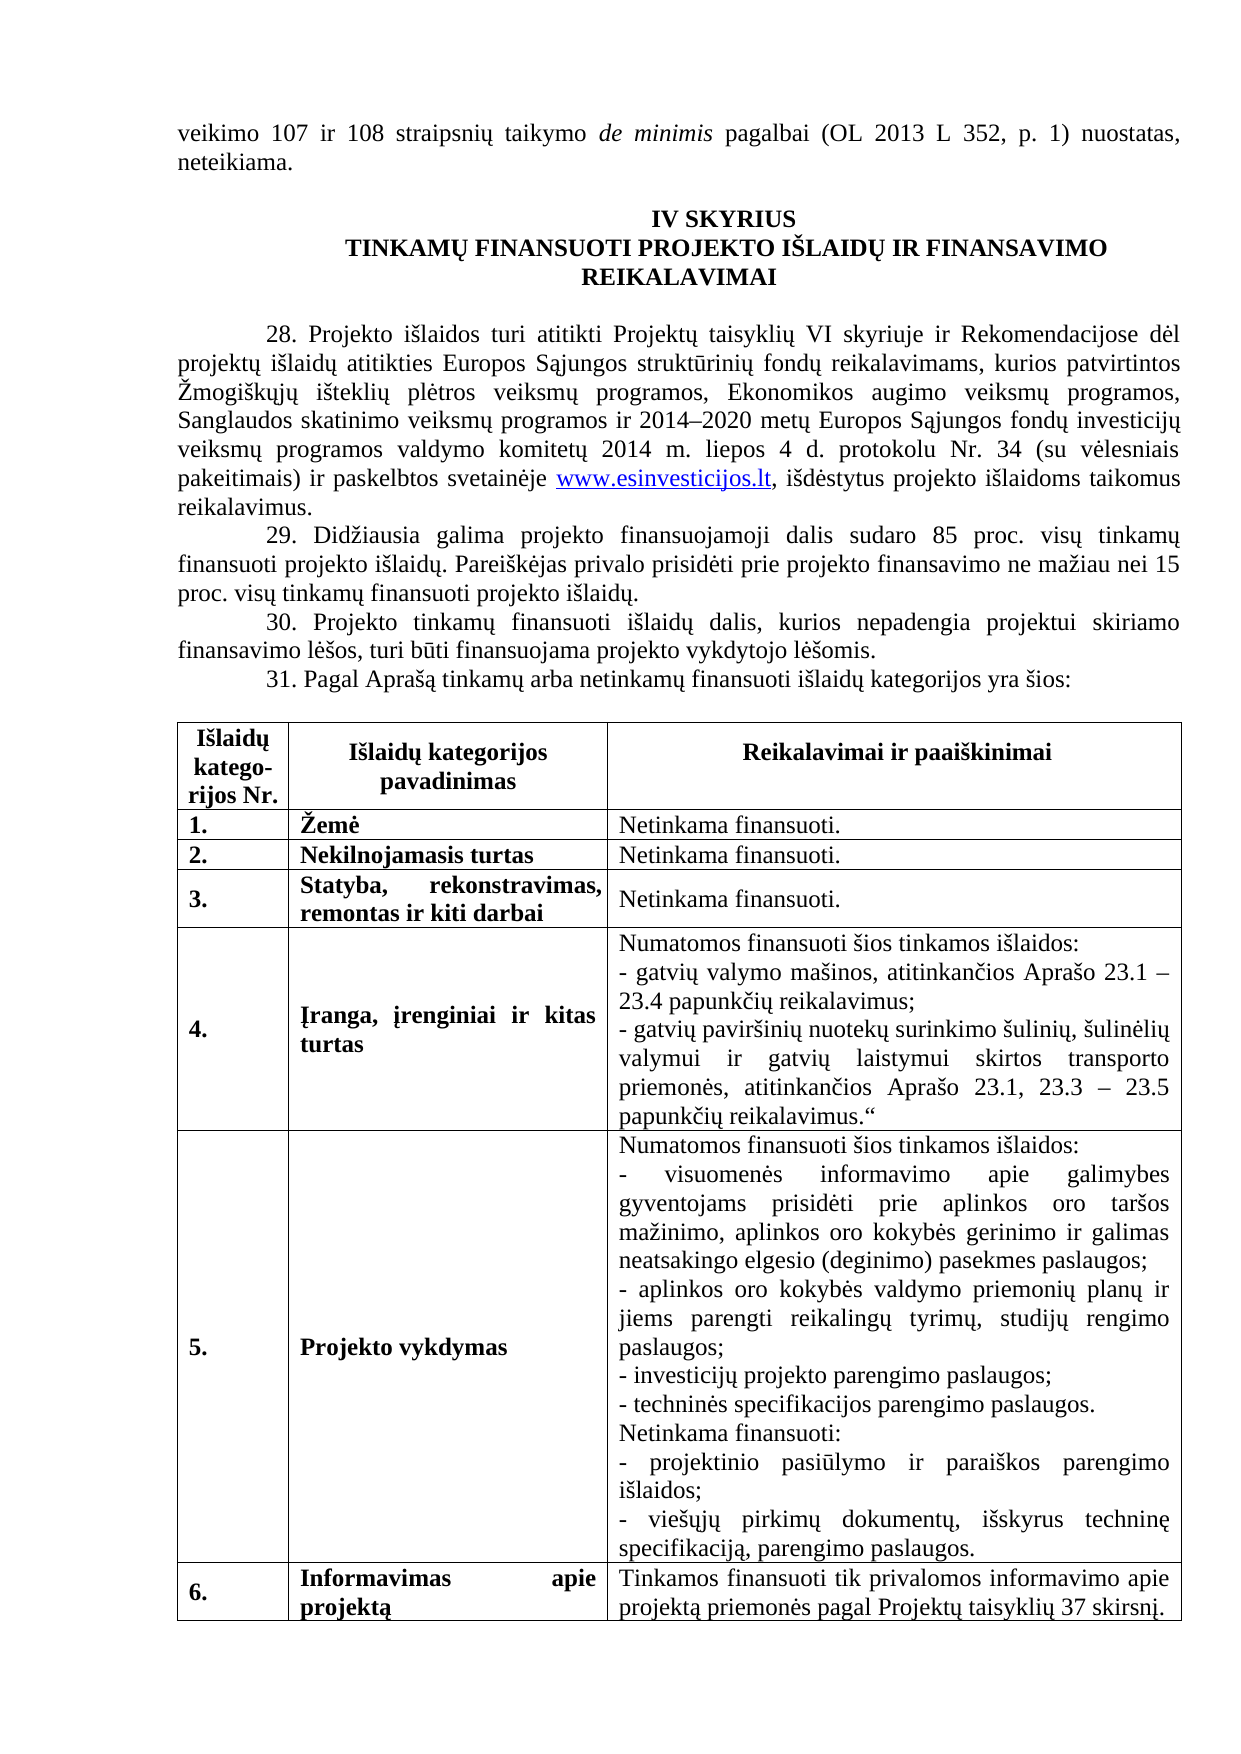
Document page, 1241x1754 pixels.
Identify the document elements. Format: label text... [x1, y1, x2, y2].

table_cell Įranga, įrenginiai ir kitas turtas [289, 928, 607, 1129]
table_cell Tinkamos finansuoti tik privalomos informavimo apie projektą priemonės pagal Projektų taisyklių 37 skirsnį. [608, 1563, 1181, 1620]
table_cell 4. [178, 928, 288, 1129]
text IV SKYRIUS [177, 204, 1181, 233]
table_header Išlaidų kategorijos pavadinimas [289, 723, 607, 809]
table_cell Nekilnojamasis turtas [289, 840, 607, 869]
table_cell 2. [178, 840, 288, 869]
table_cell Numatomos finansuoti šios tinkamos išlaidos: - visuomenės informavimo apie galimybes gyventojams prisidėti prie aplinkos oro taršos mažinimo, aplinkos oro kokybės gerinimo ir galimas neatsakingo elgesio (deginimo) pasekmes paslaugos; - aplinkos oro kokybės valdymo priemonių planų ir jiems parengti reikalingų tyrimų, studijų rengimo paslaugos; - investicijų projekto parengimo paslaugos; - techninės specifikacijos parengimo paslaugos. Netinkama finansuoti: - projektinio pasiūlymo ir paraiškos parengimo išlaidos; - viešųjų pirkimų dokumentų, išskyrus techninę specifikaciją, parengimo paslaugos. [608, 1131, 1181, 1562]
table_cell Informavimas apie projektą [289, 1563, 607, 1620]
text 28. Projekto išlaidos turi atitikti Projektų taisyklių VI skyriuje ir Rekomendacijose dėl projektų išlaidų atitikties Europos Sąjungos struktūrinių fondų reikalavimams, kurios patvirtintos Žmogiškųjų išteklių plėtros veiksmų programos, Ekonomikos augimo veiksmų programos, Sanglaudos skatinimo veiksmų programos ir 2014–2020 metų Europos Sąjungos fondų investicijų veiksmų programos valdymo komitetų 2014 m. liepos 4 d. protokolu Nr. 34 (su vėlesniais pakeitimais) ir paskelbtos svetainėje www.esinvesticijos.lt, išdėstytus projekto išlaidoms taikomus reikalavimus. [177, 319, 1181, 521]
text TINKAMŲ FINANSUOTI PROJEKTO IŠLAIDŲ IR FINANSAVIMO REIKALAVIMAI [177, 233, 1181, 291]
table_header Reikalavimai ir paaiškinimai [608, 723, 1181, 809]
text 30. Projekto tinkamų finansuoti išlaidų dalis, kurios nepadengia projektui skiriamo finansavimo lėšos, turi būti finansuojama projekto vykdytojo lėšomis. [177, 607, 1181, 664]
text veikimo 107 ir 108 straipsnių taikymo de minimis pagalbai (OL 2013 L 352, p. 1) nuostatas, neteikiama. [177, 118, 1181, 176]
table_cell 3. [178, 870, 288, 927]
table_cell Netinkama finansuoti. [608, 810, 1181, 839]
text 31. Pagal Aprašą tinkamų arba netinkamų finansuoti išlaidų kategorijos yra šios: [177, 664, 1181, 693]
table_cell 1. [178, 810, 288, 839]
table_cell Netinkama finansuoti. [608, 870, 1181, 927]
table_cell 5. [178, 1131, 288, 1562]
table_cell Projekto vykdymas [289, 1131, 607, 1562]
table_cell Statyba, rekonstravimas, remontas ir kiti darbai [289, 870, 607, 927]
text 29. Didžiausia galima projekto finansuojamoji dalis sudaro 85 proc. visų tinkamų finansuoti projekto išlaidų. Pareiškėjas privalo prisidėti prie projekto finansavimo ne mažiau nei 15 proc. visų tinkamų finansuoti projekto išlaidų. [177, 521, 1181, 607]
table_header Išlaidų katego-rijos Nr. [178, 723, 288, 809]
table_cell Netinkama finansuoti. [608, 840, 1181, 869]
table_cell 6. [178, 1563, 288, 1620]
table_cell Numatomos finansuoti šios tinkamos išlaidos: - gatvių valymo mašinos, atitinkančios Aprašo 23.1 – 23.4 papunkčių reikalavimus; - gatvių paviršinių nuotekų surinkimo šulinių, šulinėlių valymui ir gatvių laistymui skirtos transporto priemonės, atitinkančios Aprašo 23.1, 23.3 – 23.5 papunkčių reikalavimus.“ [608, 928, 1181, 1129]
table_cell Žemė [289, 810, 607, 839]
